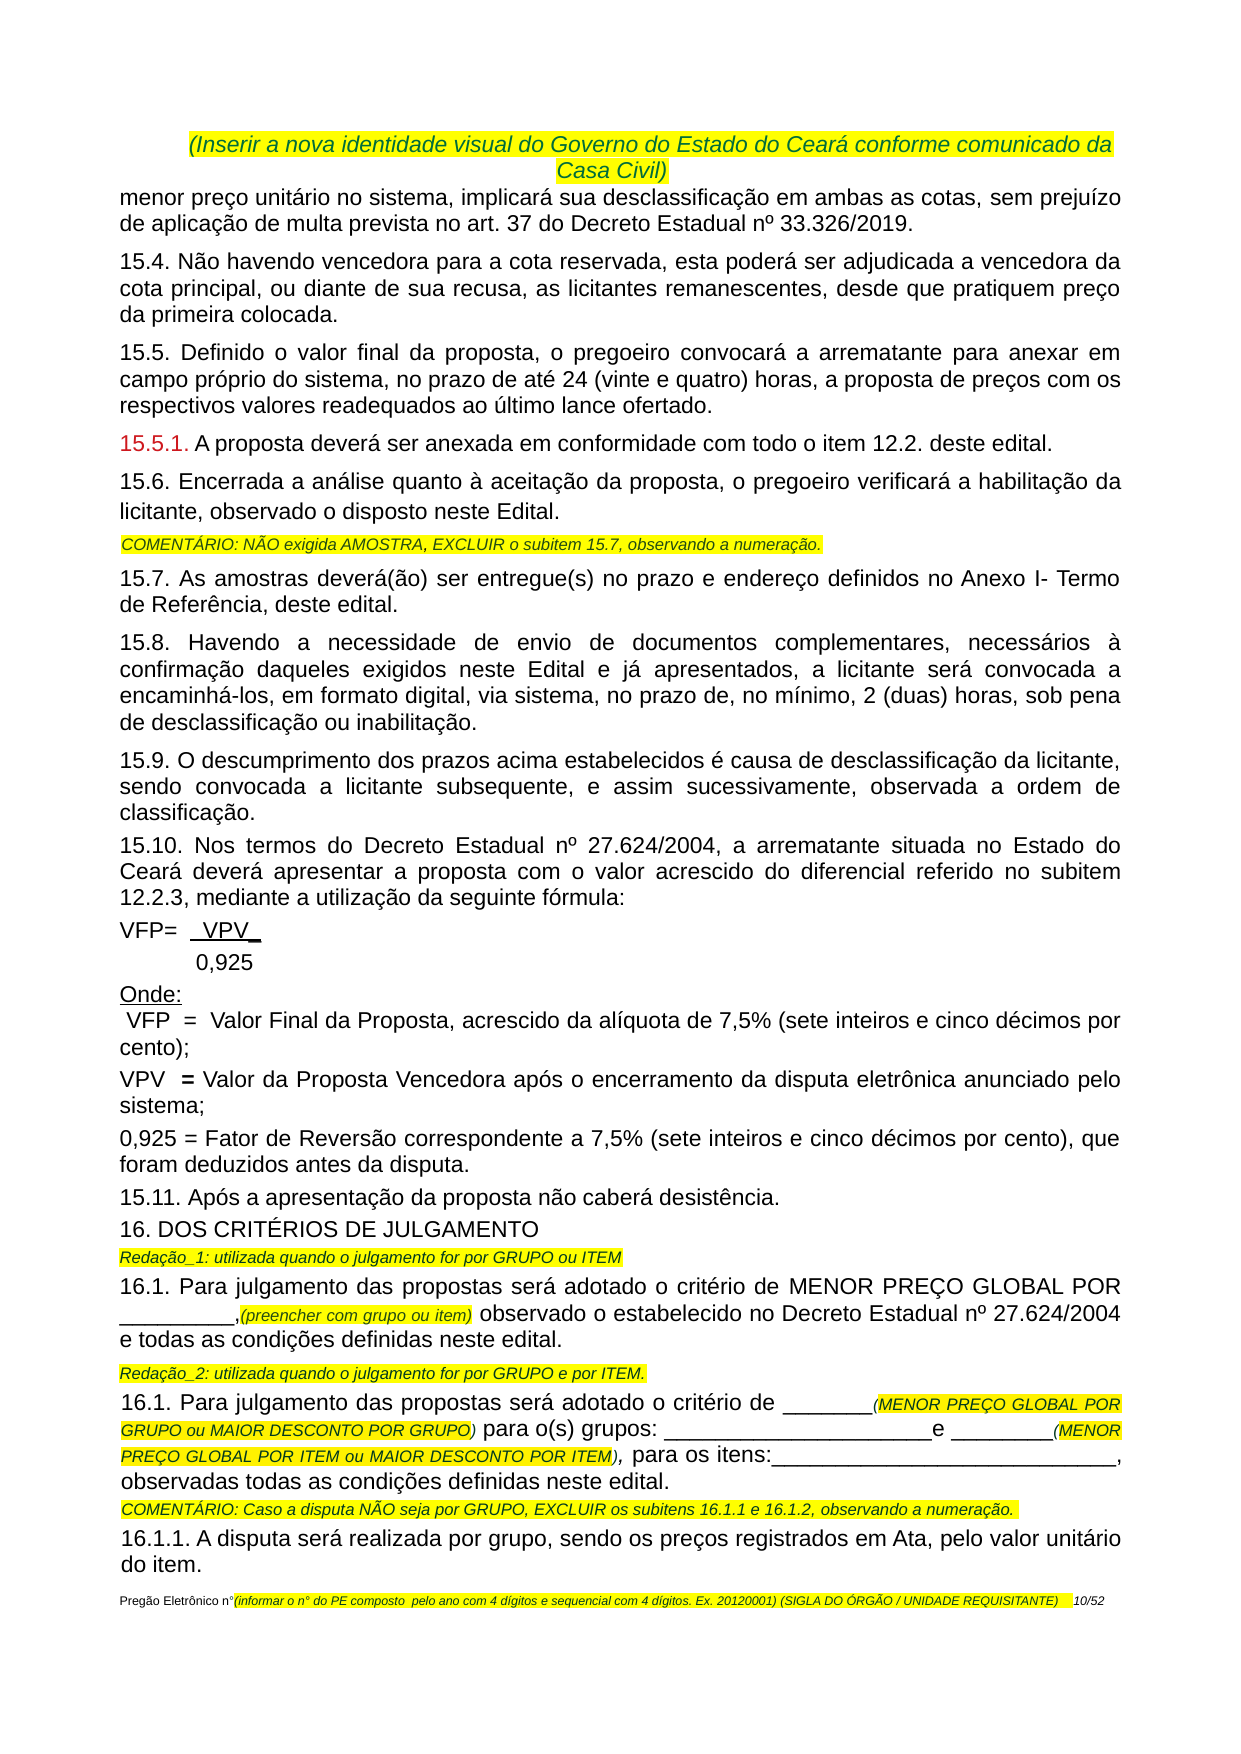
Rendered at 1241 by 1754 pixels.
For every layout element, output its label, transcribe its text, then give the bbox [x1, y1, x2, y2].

text 15.4. Não havendo vencedora para a cota reservada, esta poderá ser adjudicada a vencedora da cota principal, ou diante de sua recusa, as licitantes remanescentes, desde que pratiquem preço da primeira colocada. [119, 248, 1121, 327]
text VPV = Valor da Proposta Vencedora após o encerramento da disputa eletrônica anunciado pelo sistema; [119, 1066, 1121, 1119]
list 15.6. Encerrada a análise quanto à aceitação da proposta, o pregoeiro verificará a habilitação da licitante, observado o disposto neste Edital. [119, 468, 1123, 525]
text 15.5. Definido o valor final da proposta, o pregoeiro convocará a arrematante para anexar em campo próprio do sistema, no prazo de até 24 (vinte e quatro) horas, a proposta de preços com os respectivos valores readequados ao último lance ofertado. [119, 339, 1121, 418]
text 16.1. Para julgamento das propostas será adotado o critério de _______(MENOR PREÇO GLOBAL POR GRUPO ou MAIOR DESCONTO POR GRUPO) para o(s) grupos: _____________________e ________(MENOR PREÇO GLOBAL POR ITEM ou MAIOR DESCONTO POR ITEM), para os itens:___________________________, observadas todas as condições definidas neste edital. [121, 1388, 1122, 1494]
text 16. DOS CRITÉRIOS DE JULGAMENTO [119, 1216, 1121, 1242]
text VFP= VPV_ [119, 917, 1121, 943]
list 15.8. Havendo a necessidade de envio de documentos complementares, necessários à confirmação daqueles exigidos neste Edital e já apresentados, a licitante será convocada a encaminhá-los, em formato digital, via sistema, no prazo de, no mínimo, 2 (duas) horas, sob pena de desclassificação ou inabilitação. [119, 629, 1121, 735]
text 15.11. Após a apresentação da proposta não caberá desistência. [119, 1183, 1121, 1210]
text 16.1. Para julgamento das propostas será adotado o critério de MENOR PREÇO GLOBAL POR _________,(preencher com grupo ou item) observado o estabelecido no Decreto Estadual nº 27.624/2004 e todas as condições definidas neste edital. [119, 1273, 1121, 1352]
text 15.7. As amostras deverá(ão) ser entregue(s) no prazo e endereço definidos no Anexo I- Termo de Referência, deste edital. [119, 565, 1121, 618]
text COMENTÁRIO: NÃO exigida AMOSTRA, EXCLUIR o subitem 15.7, observando a numeração. [121, 534, 1121, 554]
text menor preço unitário no sistema, implicará sua desclassificação em ambas as cotas, sem prejuízo de aplicação de multa prevista no art. 37 do Decreto Estadual nº 33.326/2019. [119, 184, 1121, 237]
text 16.1.1. A disputa será realizada por grupo, sendo os preços registrados em Ata, pelo valor unitário do item. [121, 1525, 1122, 1578]
text Onde: VFP = Valor Final da Proposta, acrescido da alíquota de 7,5% (sete inteiros e cinco décimos por cento); [119, 981, 1121, 1060]
text 15.10. Nos termos do Decreto Estadual nº 27.624/2004, a arrematante situada no Estado do Ceará deverá apresentar a proposta com o valor acrescido do diferencial referido no subitem 12.2.3, mediante a utilização da seguinte fórmula: [119, 832, 1121, 911]
text 0,925 [119, 949, 1121, 975]
text COMENTÁRIO: Caso a disputa NÃO seja por GRUPO, EXCLUIR os subitens 16.1.1 e 16.1.2, observando a numeração. [121, 1500, 1121, 1519]
text 15.5.1. A proposta deverá ser anexada em conformidade com todo o item 12.2. deste edital. [119, 430, 1121, 456]
text Redação_2: utilizada quando o julgamento for por GRUPO e por ITEM. [119, 1363, 1121, 1383]
text 0,925 = Fator de Reversão correspondente a 7,5% (sete inteiros e cinco décimos por cento), que foram deduzidos antes da disputa. [119, 1125, 1121, 1177]
text Redação_1: utilizada quando o julgamento for por GRUPO ou ITEM [119, 1248, 1121, 1267]
text 15.9. O descumprimento dos prazos acima estabelecidos é causa de desclassificação da licitante, sendo convocada a licitante subsequente, e assim sucessivamente, observada a ordem de classificação. [119, 747, 1121, 826]
